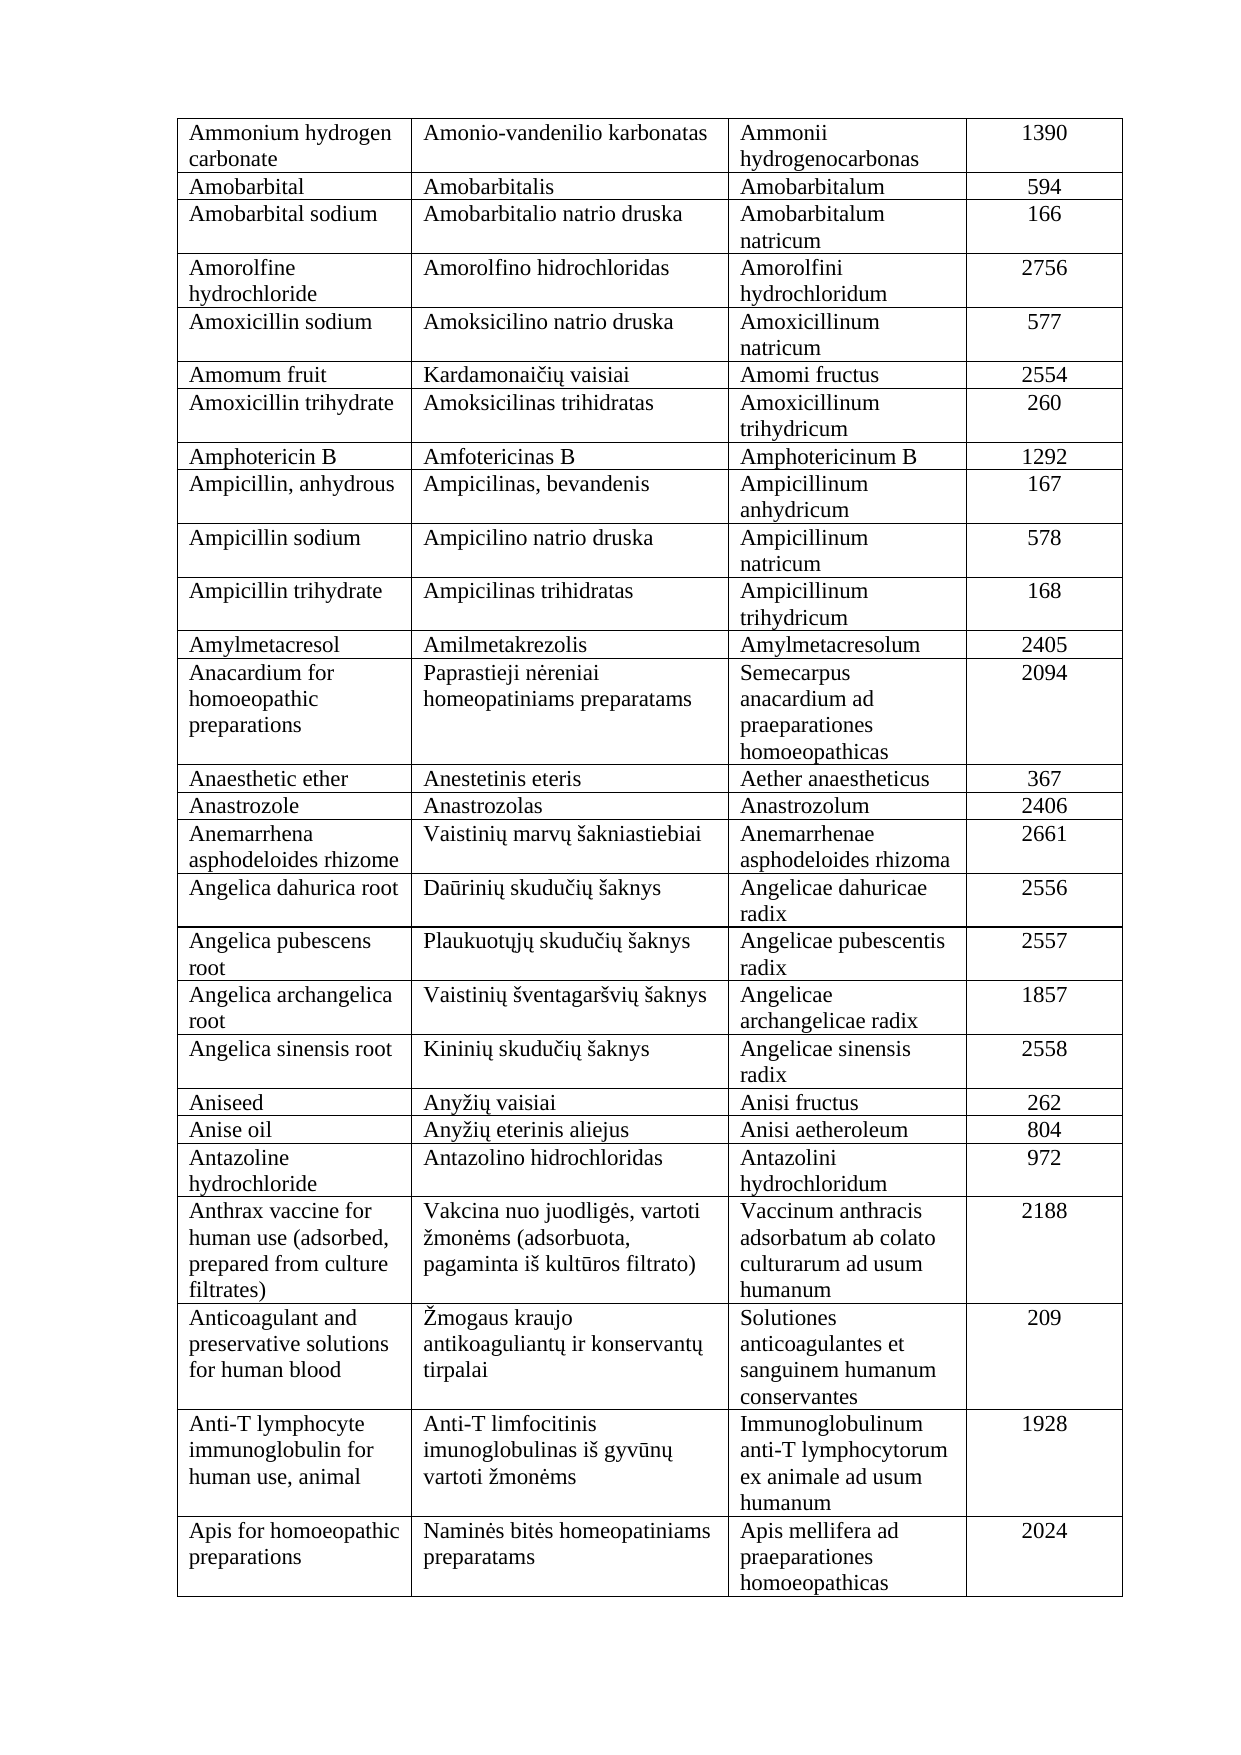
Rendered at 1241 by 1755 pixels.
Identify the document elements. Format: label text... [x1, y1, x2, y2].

table_cell Apis for homoeopathic preparations [178, 1517, 411, 1596]
table_cell Kardamonaičių vaisiai [412, 362, 728, 388]
table_cell 2024 [967, 1517, 1122, 1596]
table_cell 804 [967, 1116, 1122, 1142]
table_cell Anthrax vaccine for human use (adsorbed, prepared from culture filtrates) [178, 1197, 411, 1303]
table_cell Amobarbital [178, 173, 411, 199]
table_cell Antazolino hidrochloridas [412, 1144, 728, 1196]
table_cell 1857 [967, 981, 1122, 1034]
table_cell Amilmetakrezolis [412, 631, 728, 658]
table_cell 2557 [967, 928, 1122, 980]
table_cell Anestetinis eteris [412, 765, 728, 792]
table_cell Solutiones anticoagulantes et sanguinem humanum conservantes [729, 1304, 966, 1409]
table_cell Angelica dahurica root [178, 874, 411, 926]
table_cell 262 [967, 1089, 1122, 1115]
table_cell Žmogaus kraujo antikoaguliantų ir konservantų tirpalai [412, 1304, 728, 1409]
table_cell Vakcina nuo juodligės, vartoti žmonėms (adsorbuota, pagaminta iš kultūros filtrato) [412, 1197, 728, 1303]
table_cell Amoxicillinum natricum [729, 308, 966, 361]
table_cell 1292 [967, 443, 1122, 469]
table_cell Anise oil [178, 1116, 411, 1142]
table_cell Ampicilino natrio druska [412, 524, 728, 577]
table_cell 167 [967, 470, 1122, 523]
table_cell Antazoline hydrochloride [178, 1144, 411, 1196]
table_cell Anti-T lymphocyte immunoglobulin for human use, animal [178, 1410, 411, 1516]
table_cell Apis mellifera ad praeparationes homoeopathicas [729, 1517, 966, 1596]
table_cell Anisi aetheroleum [729, 1116, 966, 1142]
table_cell Angelica pubescens root [178, 928, 411, 980]
table_cell 166 [967, 200, 1122, 253]
table_cell Plaukuotųjų skudučių šaknys [412, 928, 728, 980]
table_cell Angelica archangelica root [178, 981, 411, 1034]
table_cell Angelicae dahuricae radix [729, 874, 966, 926]
table_cell Amobarbitalum natricum [729, 200, 966, 253]
table_cell Ampicillin trihydrate [178, 578, 411, 630]
table_cell Amphotericinum B [729, 443, 966, 469]
table_cell Amphotericin B [178, 443, 411, 469]
table_cell 2556 [967, 874, 1122, 926]
table_cell Amorolfini hydrochloridum [729, 254, 966, 307]
table_cell Aether anaestheticus [729, 765, 966, 792]
table_cell 2756 [967, 254, 1122, 307]
table_cell Ampicillinum trihydricum [729, 578, 966, 630]
table_cell 2661 [967, 820, 1122, 873]
table_cell Anyžių eterinis aliejus [412, 1116, 728, 1142]
table_cell Ampicilinas, bevandenis [412, 470, 728, 523]
table_cell Naminės bitės homeopatiniams preparatams [412, 1517, 728, 1596]
table_cell Anastrozolas [412, 793, 728, 819]
table_cell Anti-T limfocitinis imunoglobulinas iš gyvūnų vartoti žmonėms [412, 1410, 728, 1516]
table_cell 209 [967, 1304, 1122, 1409]
table_cell Amomi fructus [729, 362, 966, 388]
table_cell 2188 [967, 1197, 1122, 1303]
table_cell Vaistinių marvų šakniastiebiai [412, 820, 728, 873]
table_cell Ampicilinas trihidratas [412, 578, 728, 630]
table_cell Anacardium for homoeopathic preparations [178, 659, 411, 764]
table_cell Vaistinių šventagaršvių šaknys [412, 981, 728, 1034]
table_cell Amoksicilinas trihidratas [412, 389, 728, 442]
table_cell Amoxicillin sodium [178, 308, 411, 361]
table_cell Amoxicillinum trihydricum [729, 389, 966, 442]
table_cell Amoxicillin trihydrate [178, 389, 411, 442]
table_cell Antazolini hydrochloridum [729, 1144, 966, 1196]
table_cell Aniseed [178, 1089, 411, 1115]
table_cell 168 [967, 578, 1122, 630]
table_cell Angelicae sinensis radix [729, 1035, 966, 1088]
table_cell Ammonii hydrogenocarbonas [729, 119, 966, 172]
table_cell Amylmetacresol [178, 631, 411, 658]
table_cell Anticoagulant and preservative solutions for human blood [178, 1304, 411, 1409]
table_cell Anemarrhena asphodeloides rhizome [178, 820, 411, 873]
table_cell Paprastieji nėreniai homeopatiniams preparatams [412, 659, 728, 764]
table_cell Angelica sinensis root [178, 1035, 411, 1088]
table_cell Anastrozolum [729, 793, 966, 819]
table_cell Amorolfino hidrochloridas [412, 254, 728, 307]
table_cell Ammonium hydrogen carbonate [178, 119, 411, 172]
table_cell Ampicillinum anhydricum [729, 470, 966, 523]
table_cell 577 [967, 308, 1122, 361]
table_cell Vaccinum anthracis adsorbatum ab colato culturarum ad usum humanum [729, 1197, 966, 1303]
table_cell Anastrozole [178, 793, 411, 819]
table_cell Amylmetacresolum [729, 631, 966, 658]
table_cell Amorolfine hydrochloride [178, 254, 411, 307]
table_cell Ampicillin sodium [178, 524, 411, 577]
table_cell Kininių skudučių šaknys [412, 1035, 728, 1088]
table_cell 2406 [967, 793, 1122, 819]
table_cell 1390 [967, 119, 1122, 172]
table_cell Amobarbitalio natrio druska [412, 200, 728, 253]
table_cell 2554 [967, 362, 1122, 388]
table_cell Angelicae archangelicae radix [729, 981, 966, 1034]
table_cell Anaesthetic ether [178, 765, 411, 792]
table_cell 972 [967, 1144, 1122, 1196]
table_cell 578 [967, 524, 1122, 577]
table_cell Anisi fructus [729, 1089, 966, 1115]
table_cell 2094 [967, 659, 1122, 764]
table_cell 367 [967, 765, 1122, 792]
table_cell Angelicae pubescentis radix [729, 928, 966, 980]
table_cell Amomum fruit [178, 362, 411, 388]
table_cell Amobarbital sodium [178, 200, 411, 253]
table_cell Amobarbitalis [412, 173, 728, 199]
table_cell Amoksicilino natrio druska [412, 308, 728, 361]
table_cell Amonio-vandenilio karbonatas [412, 119, 728, 172]
table_cell Semecarpus anacardium ad praeparationes homoeopathicas [729, 659, 966, 764]
table_cell Ampicillin, anhydrous [178, 470, 411, 523]
table_cell Anyžių vaisiai [412, 1089, 728, 1115]
table_cell 594 [967, 173, 1122, 199]
table_cell Daūrinių skudučių šaknys [412, 874, 728, 926]
table_cell Anemarrhenae asphodeloides rhizoma [729, 820, 966, 873]
table_cell Amobarbitalum [729, 173, 966, 199]
table_cell 1928 [967, 1410, 1122, 1516]
table_cell Immunoglobulinum anti-T lymphocytorum ex animale ad usum humanum [729, 1410, 966, 1516]
table_cell Ampicillinum natricum [729, 524, 966, 577]
table_cell 2405 [967, 631, 1122, 658]
table_cell Amfotericinas B [412, 443, 728, 469]
table_cell 260 [967, 389, 1122, 442]
table_cell 2558 [967, 1035, 1122, 1088]
